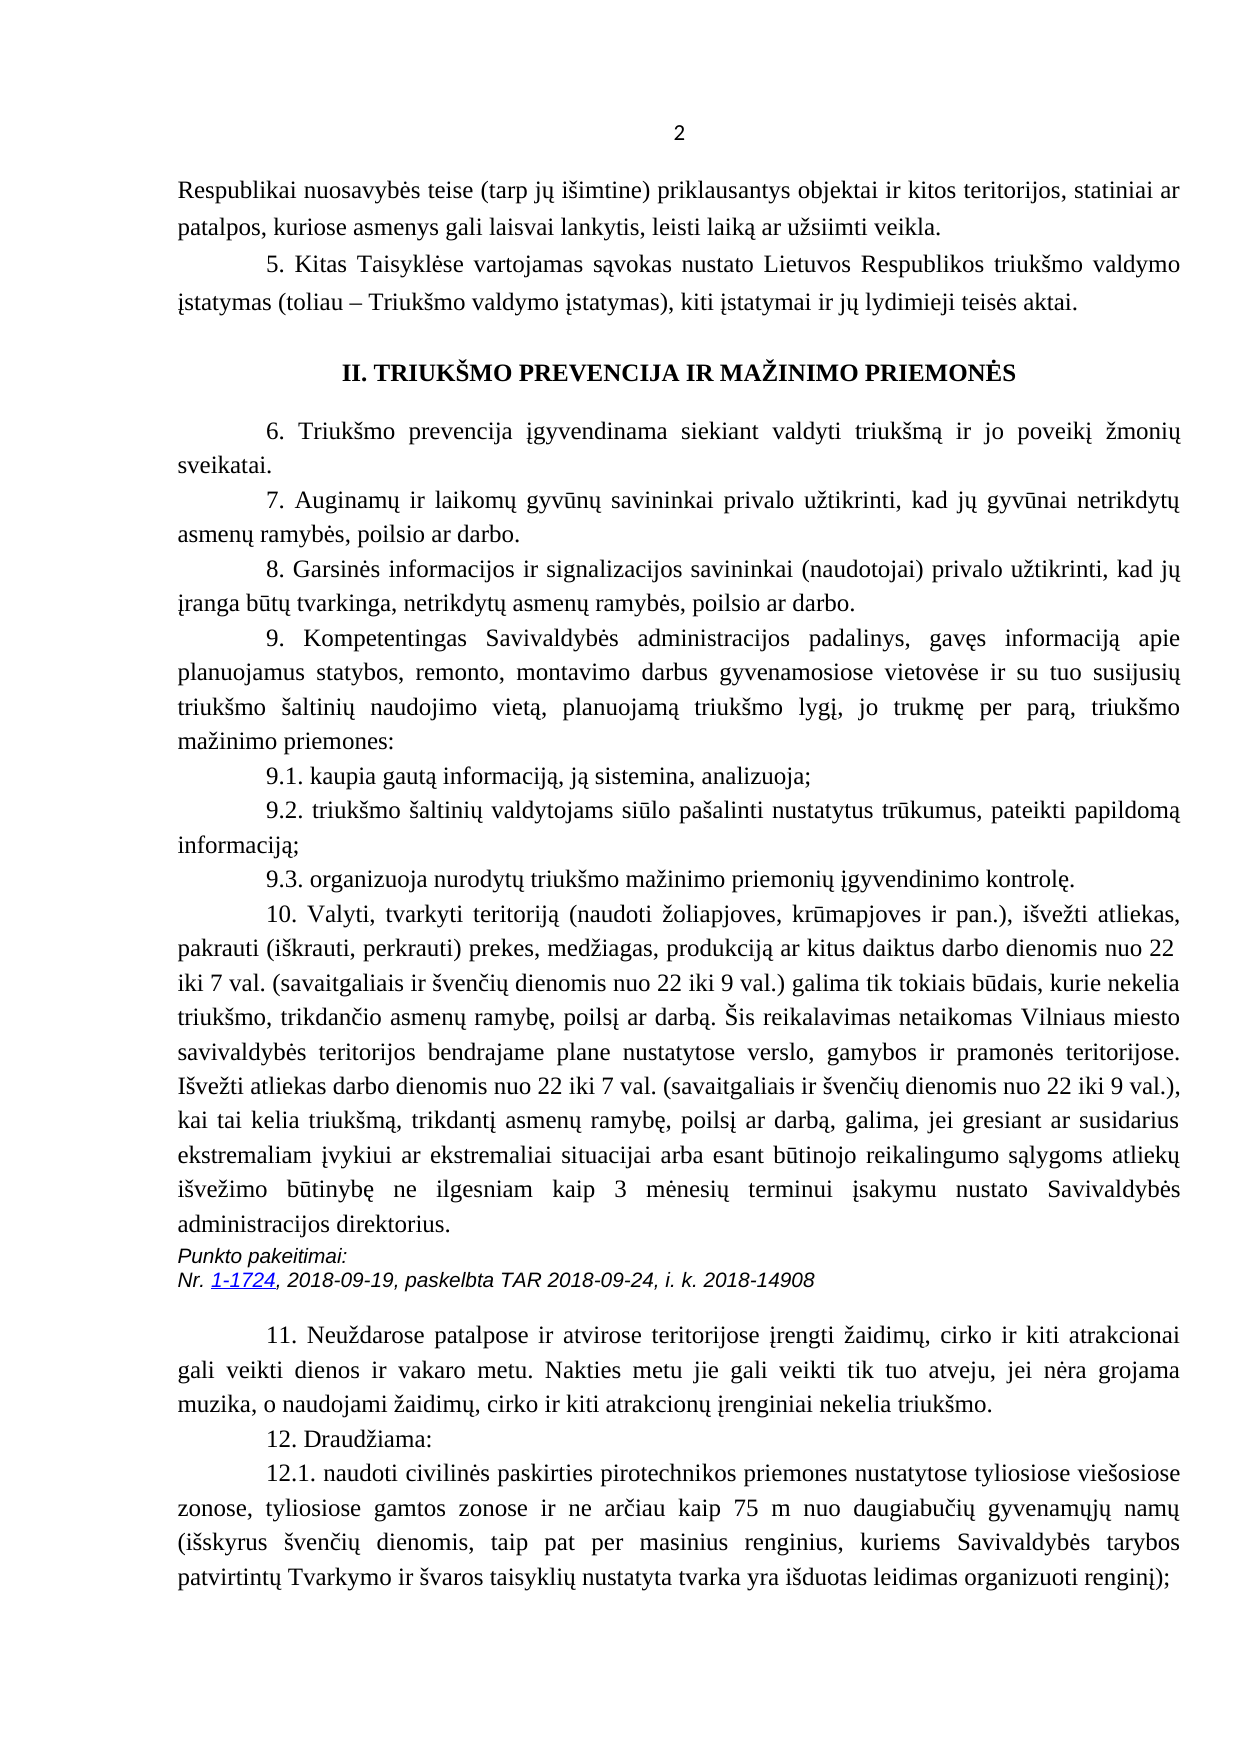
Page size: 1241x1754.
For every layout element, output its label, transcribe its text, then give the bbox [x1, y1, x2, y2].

text Punkto pakeitimai: [177, 1243, 1181, 1267]
text 9.3. organizuoja nurodytų triukšmo mažinimo priemonių įgyvendinimo kontrolę. [177, 864, 1181, 893]
text 5. Kitas Taisyklėse vartojamas sąvokas nustato Lietuvos Respublikos triukšmo valdymo įstatymas (toliau – Triukšmo valdymo įstatymas), kiti įstatymai ir jų lydimieji teisės aktai. [177, 249, 1181, 316]
text Respublikai nuosavybės teise (tarp jų išimtine) priklausantys objektai ir kitos teritorijos, statiniai ar patalpos, kuriose asmenys gali laisvai lankytis, leisti laiką ar užsiimti veikla. [177, 175, 1181, 241]
text 10. Valyti, tvarkyti teritoriją (naudoti žoliapjoves, krūmapjoves ir pan.), išvežti atliekas, pakrauti (iškrauti, perkrauti) prekes, medžiagas, produkciją ar kitus daiktus darbo dienomis nuo 22 iki 7 val. (savaitgaliais ir švenčių dienomis nuo 22 iki 9 val.) galima tik tokiais būdais, kurie nekelia triukšmo, trikdančio asmenų ramybę, poilsį ar darbą. Šis reikalavimas netaikomas Vilniaus miesto savivaldybės teritorijos bendrajame plane nustatytose verslo, gamybos ir pramonės teritorijose. Išvežti atliekas darbo dienomis nuo 22 iki 7 val. (savaitgaliais ir švenčių dienomis nuo 22 iki 9 val.), kai tai kelia triukšmą, trikdantį asmenų ramybę, poilsį ar darbą, galima, jei gresiant ar susidarius ekstremaliam įvykiui ar ekstremaliai situacijai arba esant būtinojo reikalingumo sąlygoms atliekų išvežimo būtinybę ne ilgesniam kaip 3 mėnesių terminui įsakymu nustato Savivaldybės administracijos direktorius. [177, 899, 1181, 1238]
text 12.1. naudoti civilinės paskirties pirotechnikos priemones nustatytose tyliosiose viešosiose zonose, tyliosiose gamtos zonose ir ne arčiau kaip 75 m nuo daugiabučių gyvenamųjų namų (išskyrus švenčių dienomis, taip pat per masinius renginius, kuriems Savivaldybės tarybos patvirtintų Tvarkymo ir švaros taisyklių nustatyta tvarka yra išduotas leidimas organizuoti renginį); [177, 1458, 1181, 1590]
text 7. Auginamų ir laikomų gyvūnų savininkai privalo užtikrinti, kad jų gyvūnai netrikdytų asmenų ramybės, poilsio ar darbo. [177, 485, 1181, 548]
text 12. Draudžiama: [177, 1424, 1181, 1452]
text 9.2. triukšmo šaltinių valdytojams siūlo pašalinti nustatytus trūkumus, pateikti papildomą informaciją; [177, 795, 1181, 858]
text 9.1. kaupia gautą informaciją, ją sistemina, analizuoja; [177, 761, 1181, 789]
text 6. Triukšmo prevencija įgyvendinama siekiant valdyti triukšmą ir jo poveikį žmonių sveikatai. [177, 416, 1181, 479]
text 11. Neuždarose patalpose ir atvirose teritorijose įrengti žaidimų, cirko ir kiti atrakcionai gali veikti dienos ir vakaro metu. Nakties metu jie gali veikti tik tuo atveju, jei nėra grojama muzika, o naudojami žaidimų, cirko ir kiti atrakcionų įrenginiai nekelia triukšmo. [177, 1320, 1181, 1418]
text 9. Kompetentingas Savivaldybės administracijos padalinys, gavęs informaciją apie planuojamus statybos, remonto, montavimo darbus gyvenamosiose vietovėse ir su tuo susijusių triukšmo šaltinių naudojimo vietą, planuojamą triukšmo lygį, jo trukmę per parą, triukšmo mažinimo priemones: [177, 623, 1181, 755]
text II. TRIUKŠMO PREVENCIJA IR MAŽINIMO PRIEMONĖS [177, 358, 1181, 387]
text Nr. 1-1724, 2018-09-19, paskelbta TAR 2018-09-24, i. k. 2018-14908 [177, 1267, 1181, 1291]
text 8. Garsinės informacijos ir signalizacijos savininkai (naudotojai) privalo užtikrinti, kad jų įranga būtų tvarkinga, netrikdytų asmenų ramybės, poilsio ar darbo. [177, 554, 1181, 617]
